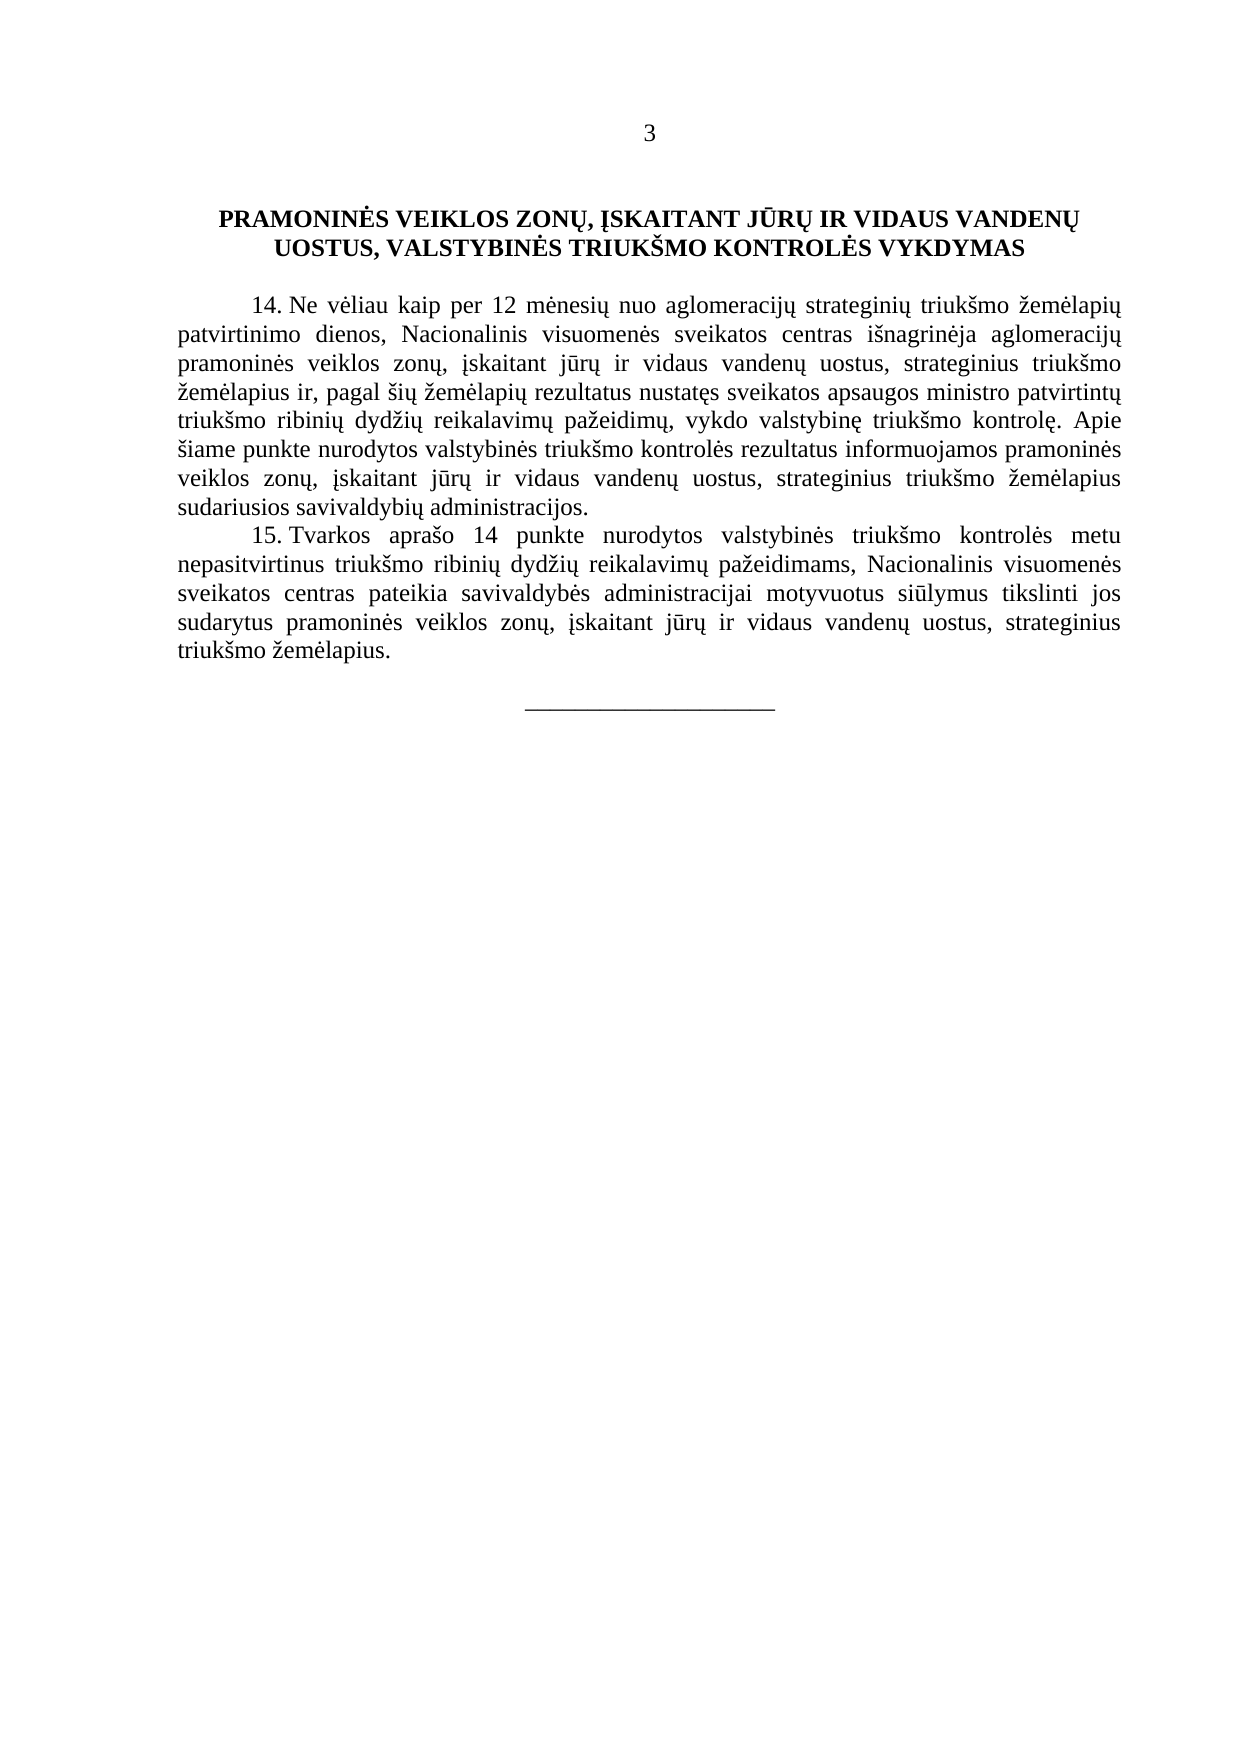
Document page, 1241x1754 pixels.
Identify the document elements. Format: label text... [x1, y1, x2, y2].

text –––––––––––––––––––– [177, 693, 1122, 722]
text 14. Ne vėliau kaip per 12 mėnesių nuo aglomeracijų strateginių triukšmo žemėlapių patvirtinimo dienos, Nacionalinis visuomenės sveikatos centras išnagrinėja aglomeracijų pramoninės veiklos zonų, įskaitant jūrų ir vidaus vandenų uostus, strateginius triukšmo žemėlapius ir, pagal šių žemėlapių rezultatus nustatęs sveikatos apsaugos ministro patvirtintų triukšmo ribinių dydžių reikalavimų pažeidimų, vykdo valstybinę triukšmo kontrolę. Apie šiame punkte nurodytos valstybinės triukšmo kontrolės rezultatus informuojamos pramoninės veiklos zonų, įskaitant jūrų ir vidaus vandenų uostus, strateginius triukšmo žemėlapius sudariusios savivaldybių administracijos. [177, 291, 1122, 521]
text 15. Tvarkos aprašo 14 punkte nurodytos valstybinės triukšmo kontrolės metu nepasitvirtinus triukšmo ribinių dydžių reikalavimų pažeidimams, Nacionalinis visuomenės sveikatos centras pateikia savivaldybės administracijai motyvuotus siūlymus tikslinti jos sudarytus pramoninės veiklos zonų, įskaitant jūrų ir vidaus vandenų uostus, strateginius triukšmo žemėlapius. [177, 521, 1122, 664]
text PRAMONINĖS VEIKLOS ZONŲ, ĮSKAITANT JŪRŲ IR VIDAUS VANDENŲ UOSTUS, VALSTYBINĖS TRIUKŠMO KONTROLĖS VYKDYMAS [177, 204, 1122, 262]
